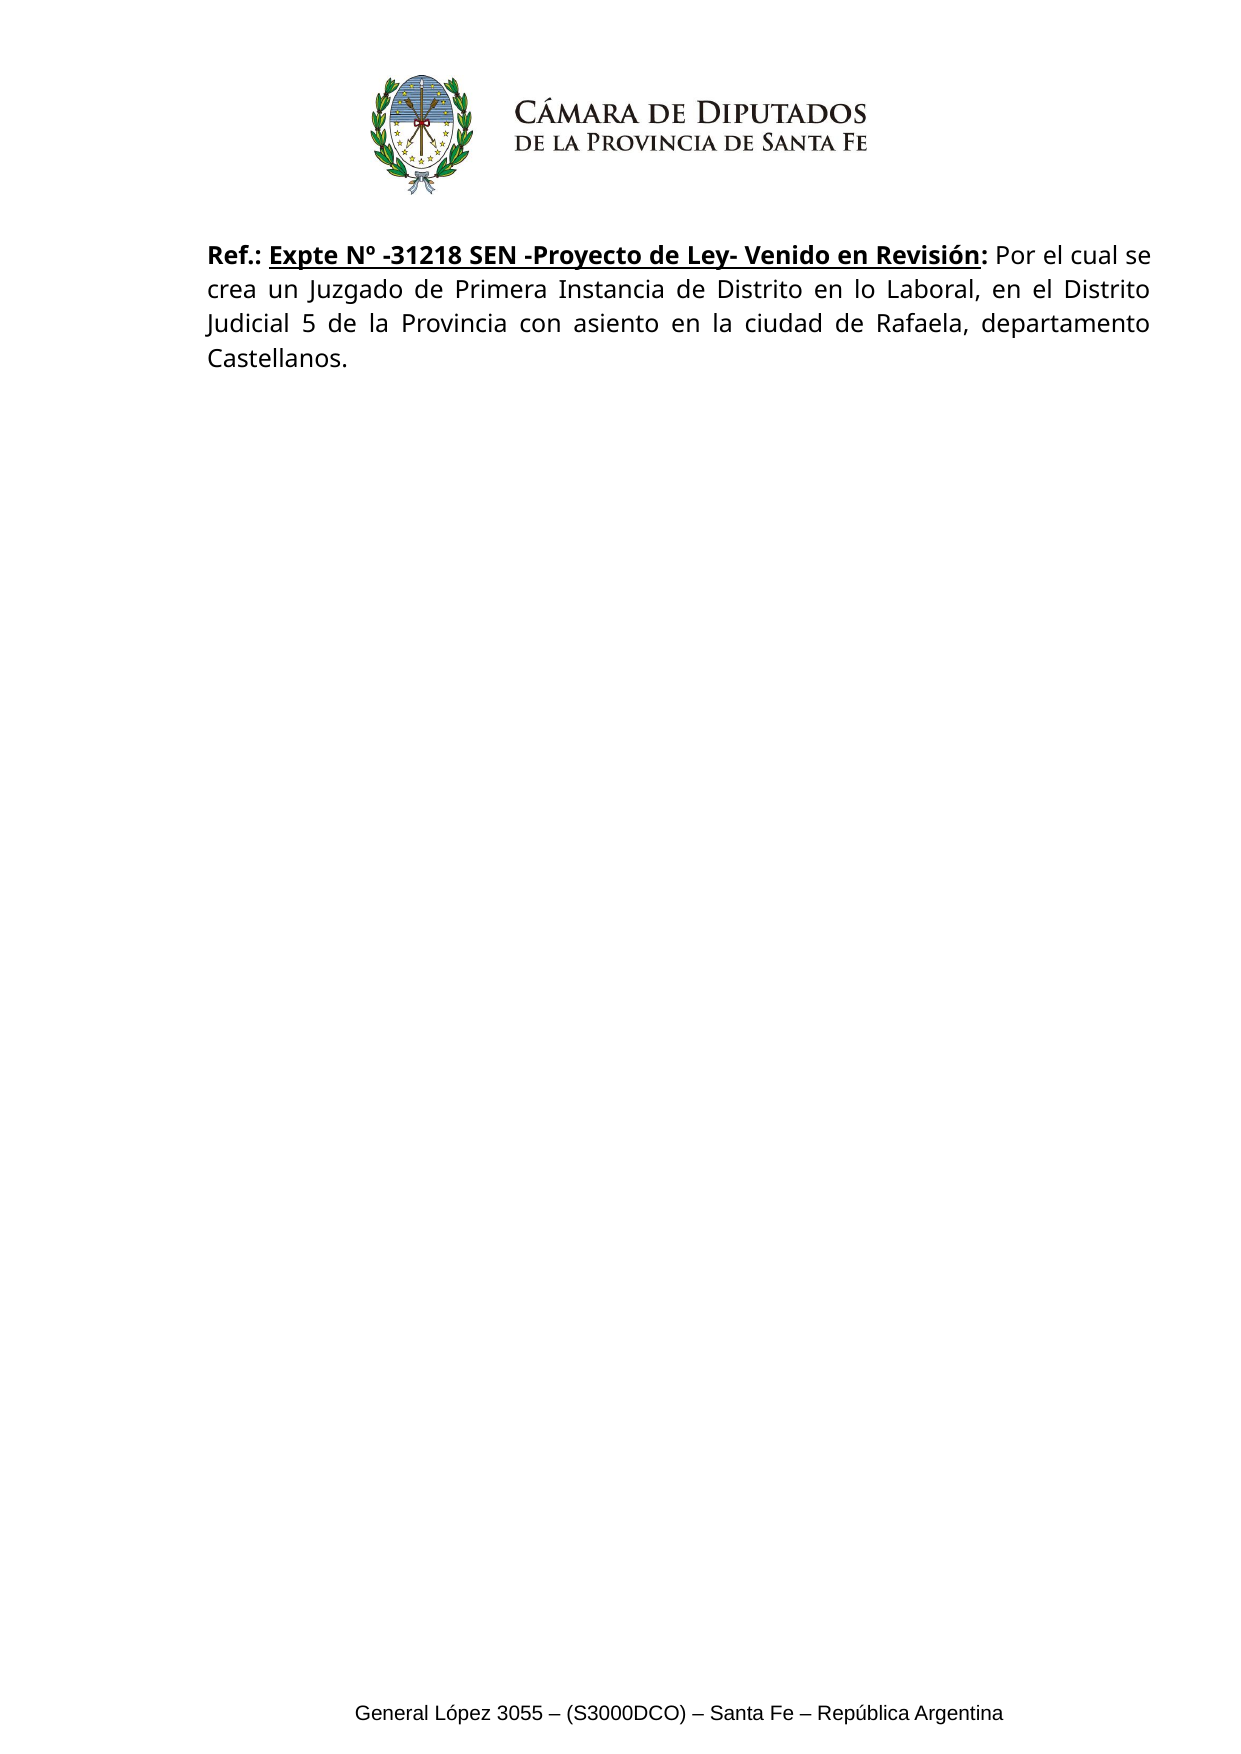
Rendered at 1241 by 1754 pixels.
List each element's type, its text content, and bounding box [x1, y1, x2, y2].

text Ref.: Expte Nº -31218 SEN -Proyecto de Ley- Venido en Revisión: Por el cual se crea un Juzgado de Primera Instancia de Distrito en lo Laboral, en el Distrito Judicial 5 de la Provincia con asiento en la ciudad de Rafaela, departamento Castellanos. [207, 238, 1152, 374]
picture [370, 75, 867, 199]
